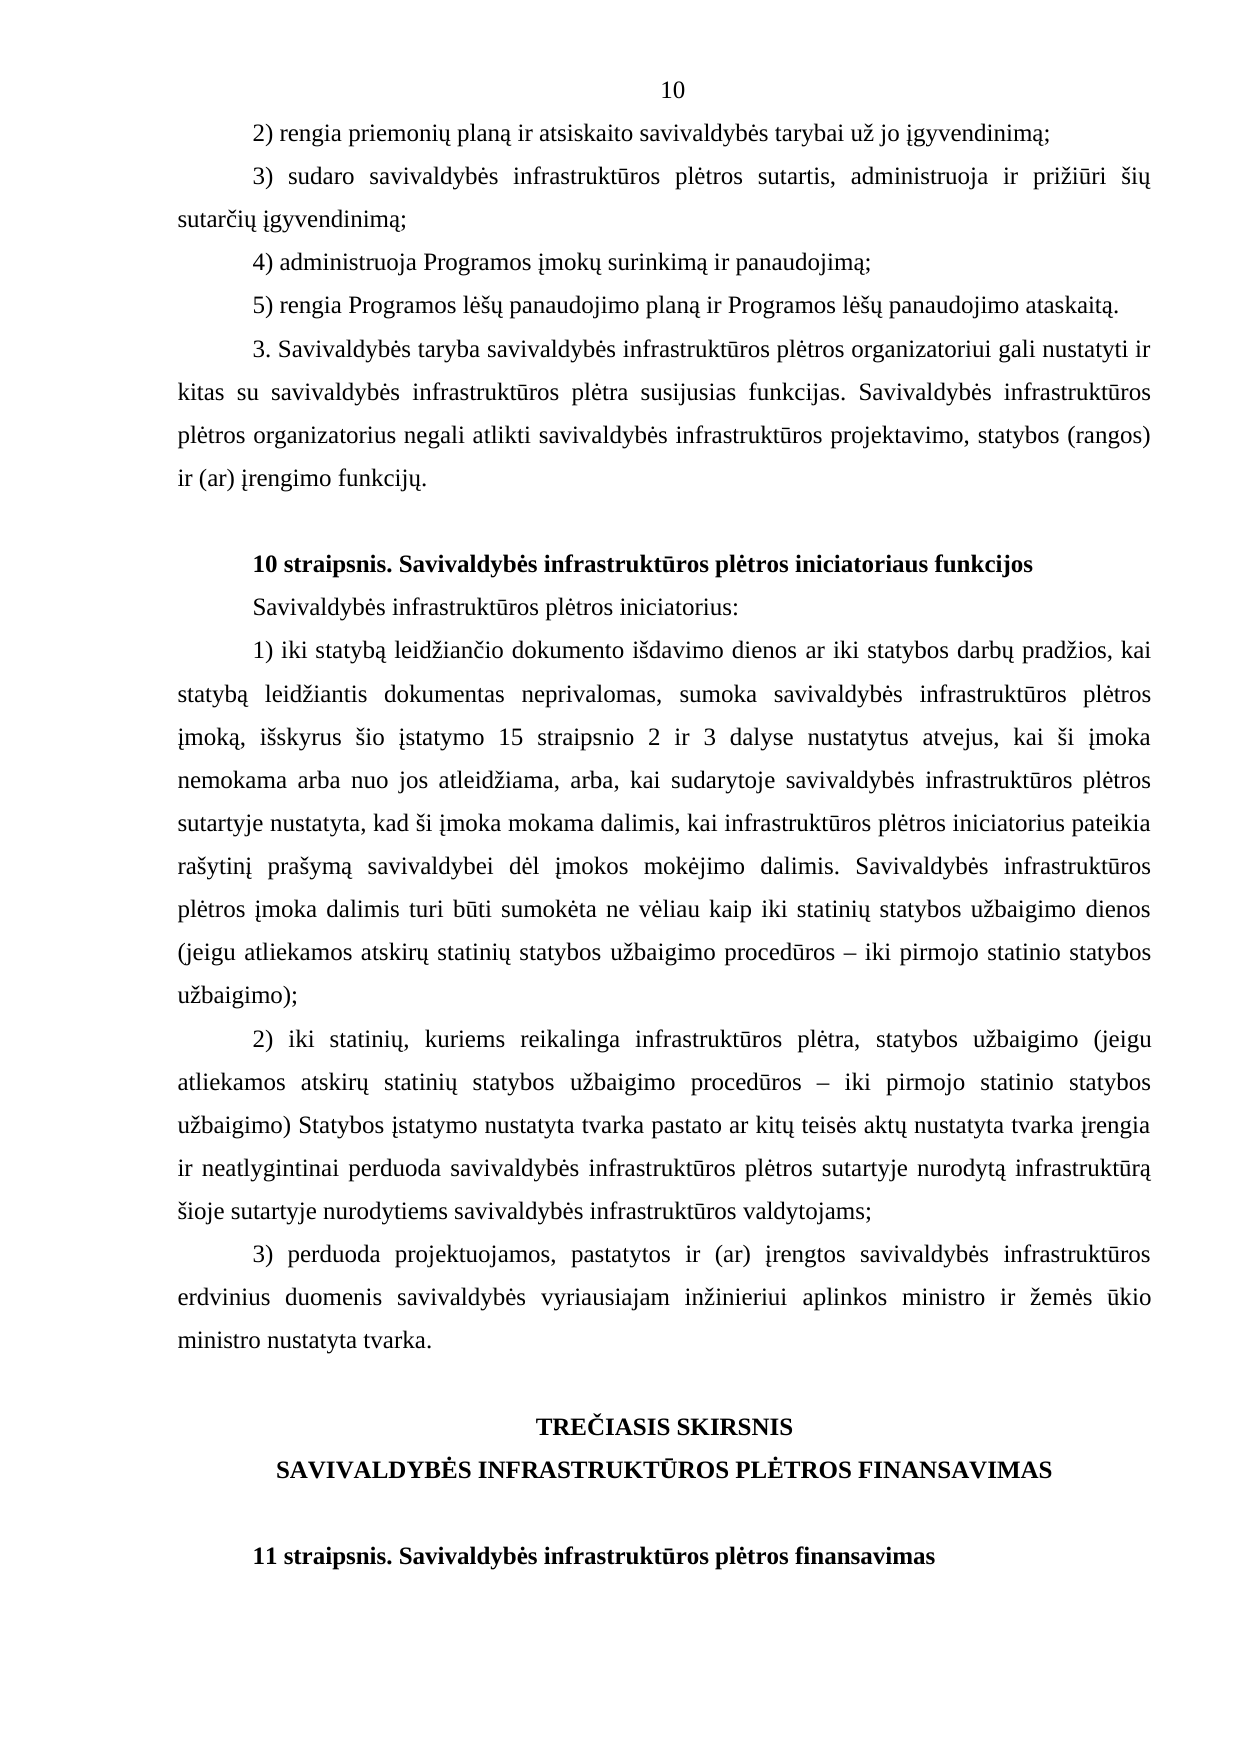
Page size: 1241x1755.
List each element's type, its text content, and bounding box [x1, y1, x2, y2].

text 3) perduoda projektuojamos, pastatytos ir (ar) įrengtos savivaldybės infrastruktūros erdvinius duomenis savivaldybės vyriausiajam inžinieriui aplinkos ministro ir žemės ūkio ministro nustatyta tvarka. [177, 1239, 1152, 1354]
text 3) sudaro savivaldybės infrastruktūros plėtros sutartis, administruoja ir prižiūri šių sutarčių įgyvendinimą; [177, 161, 1152, 233]
text Savivaldybės infrastruktūros plėtros iniciatorius: [177, 592, 1152, 621]
text 10 straipsnis. Savivaldybės infrastruktūros plėtros iniciatoriaus funkcijos [177, 549, 1152, 578]
text 2) iki statinių, kuriems reikalinga infrastruktūros plėtra, statybos užbaigimo (jeigu atliekamos atskirų statinių statybos užbaigimo procedūros – iki pirmojo statinio statybos užbaigimo) Statybos įstatymo nustatyta tvarka pastato ar kitų teisės aktų nustatyta tvarka įrengia ir neatlygintinai perduoda savivaldybės infrastruktūros plėtros sutartyje nurodytą infrastruktūrą šioje sutartyje nurodytiems savivaldybės infrastruktūros valdytojams; [177, 1024, 1152, 1225]
text 4) administruoja Programos įmokų surinkimą ir panaudojimą; [177, 247, 1152, 276]
text 5) rengia Programos lėšų panaudojimo planą ir Programos lėšų panaudojimo ataskaitą. [177, 291, 1152, 319]
text SAVIVALDYBĖS INFRASTRUKTŪROS PLĖTROS FINANSAVIMAS [177, 1455, 1152, 1484]
text 1) iki statybą leidžiančio dokumento išdavimo dienos ar iki statybos darbų pradžios, kai statybą leidžiantis dokumentas neprivalomas, sumoka savivaldybės infrastruktūros plėtros įmoką, išskyrus šio įstatymo 15 straipsnio 2 ir 3 dalyse nustatytus atvejus, kai ši įmoka nemokama arba nuo jos atleidžiama, arba, kai sudarytoje savivaldybės infrastruktūros plėtros sutartyje nustatyta, kad ši įmoka mokama dalimis, kai infrastruktūros plėtros iniciatorius pateikia rašytinį prašymą savivaldybei dėl įmokos mokėjimo dalimis. Savivaldybės infrastruktūros plėtros įmoka dalimis turi būti sumokėta ne vėliau kaip iki statinių statybos užbaigimo dienos (jeigu atliekamos atskirų statinių statybos užbaigimo procedūros – iki pirmojo statinio statybos užbaigimo); [177, 636, 1152, 1009]
text 11 straipsnis. Savivaldybės infrastruktūros plėtros finansavimas [177, 1541, 1152, 1570]
text 3. Savivaldybės taryba savivaldybės infrastruktūros plėtros organizatoriui gali nustatyti ir kitas su savivaldybės infrastruktūros plėtra susijusias funkcijas. Savivaldybės infrastruktūros plėtros organizatorius negali atlikti savivaldybės infrastruktūros projektavimo, statybos (rangos) ir (ar) įrengimo funkcijų. [177, 334, 1152, 492]
text TREČIASIS SKIRSNIS [177, 1412, 1152, 1441]
text 2) rengia priemonių planą ir atsiskaito savivaldybės tarybai už jo įgyvendinimą; [177, 118, 1152, 147]
